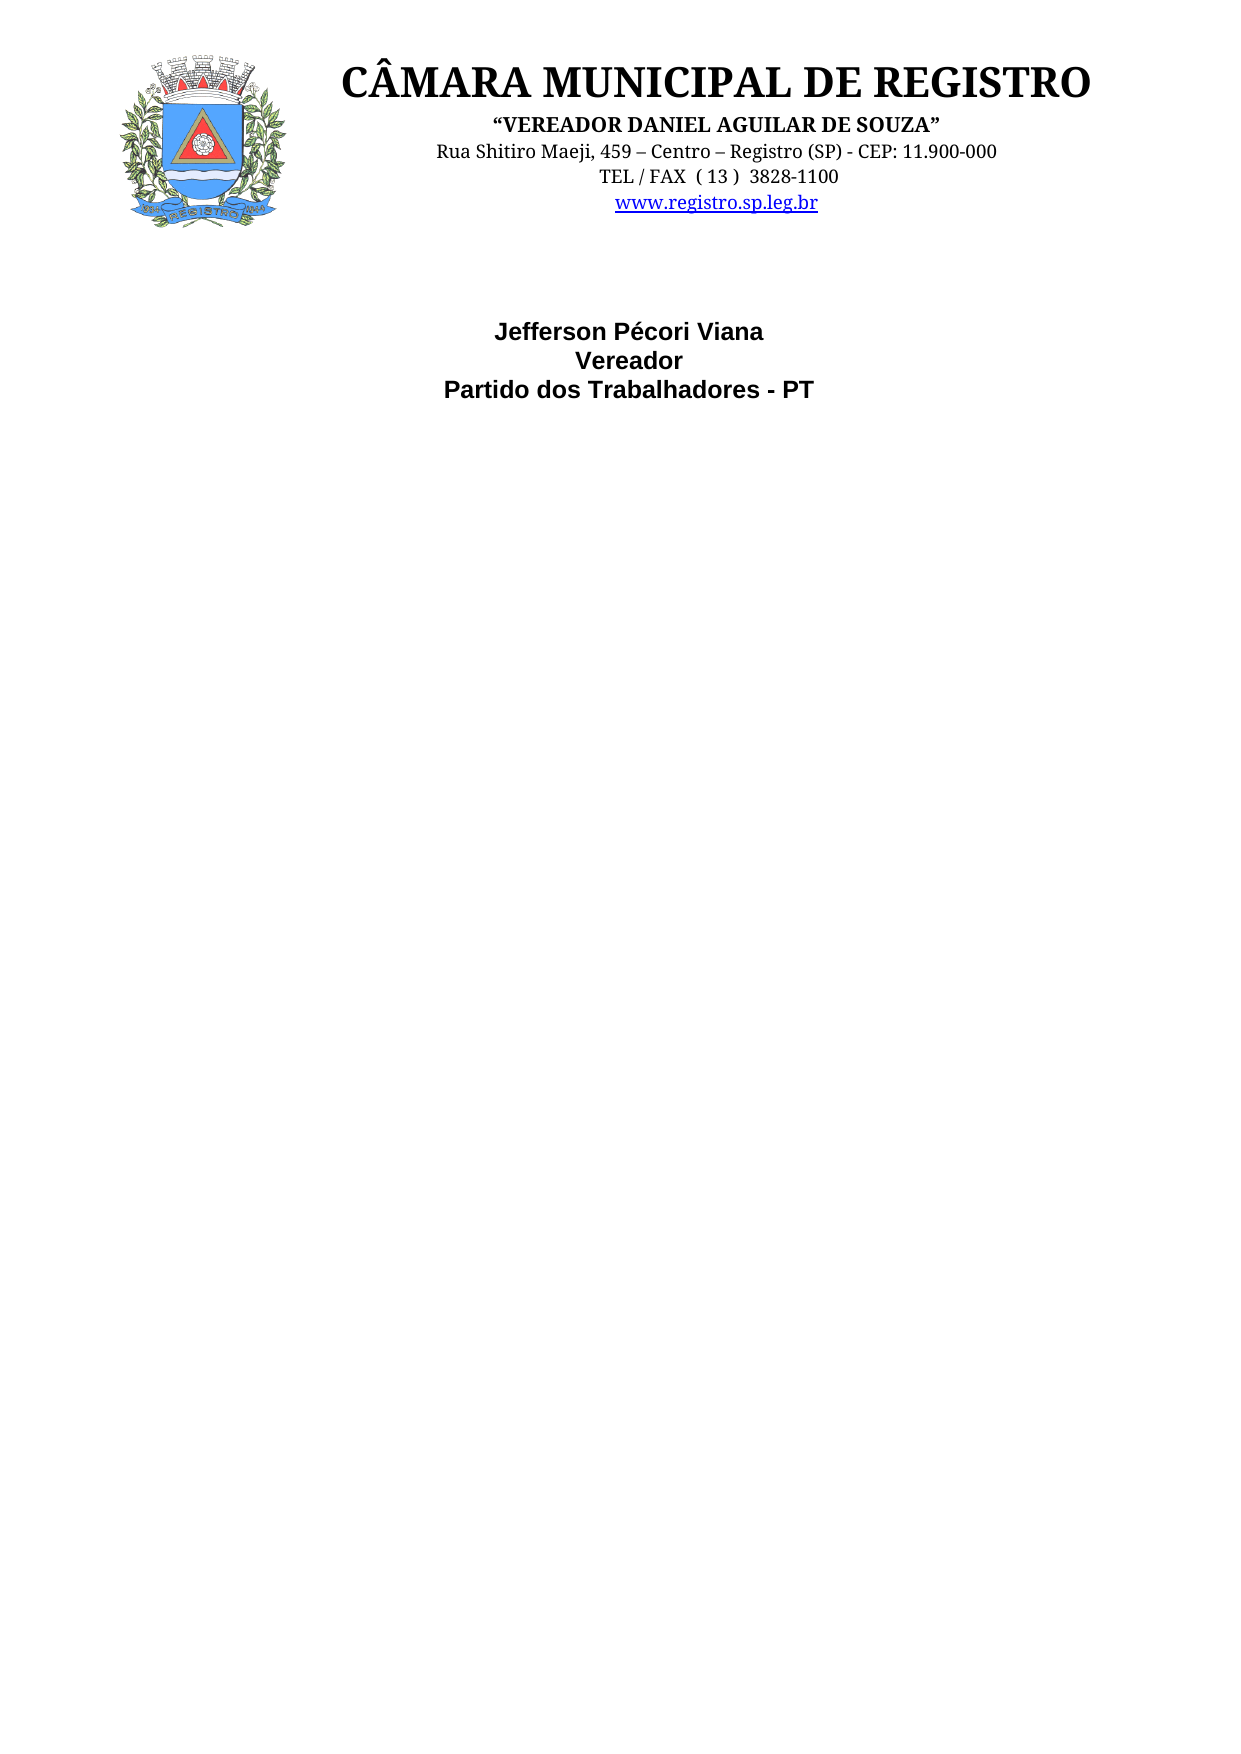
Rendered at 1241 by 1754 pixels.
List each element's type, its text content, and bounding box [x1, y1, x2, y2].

text Partido dos Trabalhadores - PT [118, 374, 1140, 403]
text Jefferson Pécori Viana [118, 317, 1140, 346]
text Vereador [118, 346, 1140, 374]
